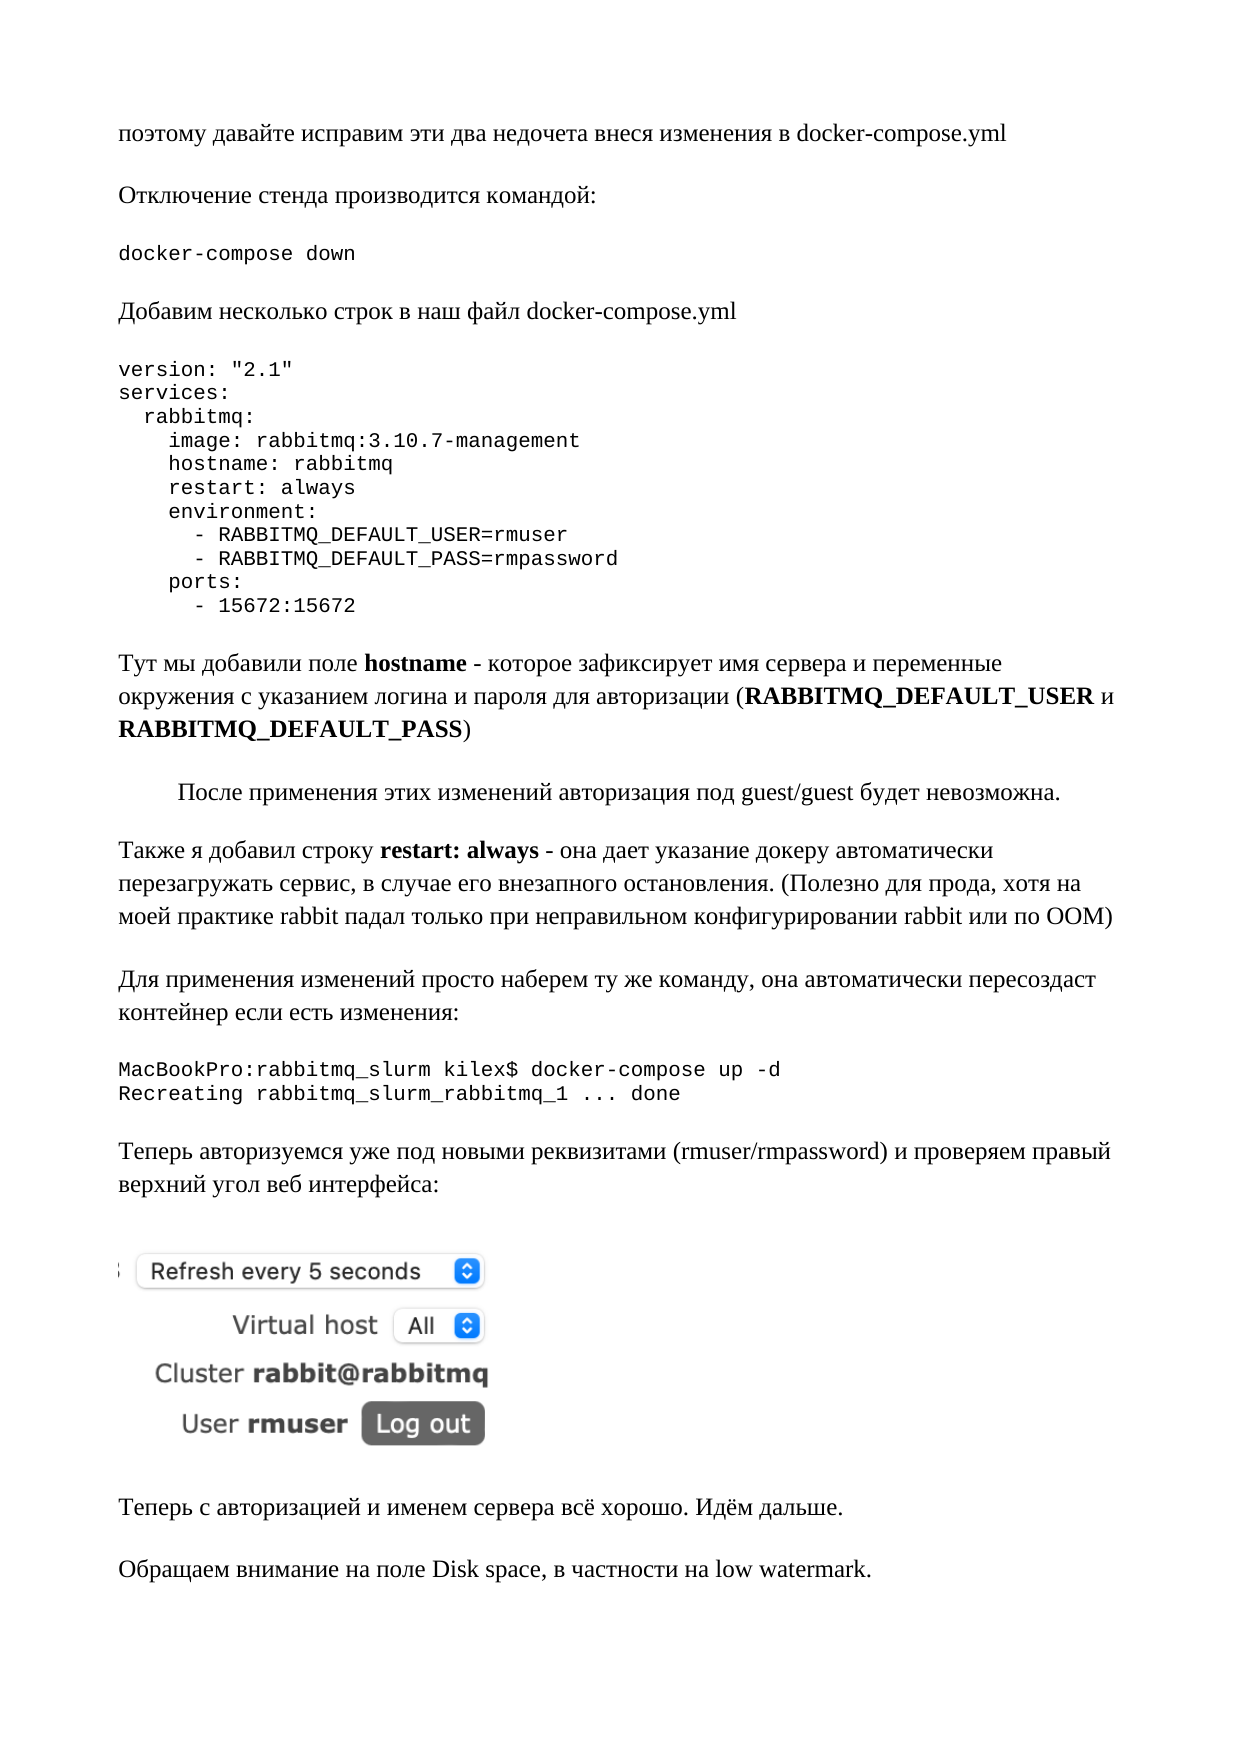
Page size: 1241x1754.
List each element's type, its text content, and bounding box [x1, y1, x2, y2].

text ports: [118, 572, 1122, 595]
text image: rabbitmq:3.10.7-management [118, 430, 1122, 453]
text - RABBITMQ_DEFAULT_PASS=rmpassword [118, 548, 1122, 572]
text restart: always [118, 477, 1122, 501]
text services: [118, 382, 1122, 406]
text Тут мы добавили поле hostname - которое зафиксирует имя сервера и переменные окружения с указанием логина и пароля для авторизации (RABBITMQ_DEFAULT_USER и RABBITMQ_DEFAULT_PASS) [118, 648, 1122, 743]
text После применения этих изменений авторизация под guest/guest будет невозможна. [177, 777, 1063, 806]
text hostname: rabbitmq [118, 453, 1122, 477]
text - RABBITMQ_DEFAULT_USER=rmuser [118, 524, 1122, 548]
text Добавим несколько строк в наш файл docker-compose.yml [118, 296, 1122, 325]
text Для применения изменений просто наберем ту же команду, она автоматически пересоздаст контейнер если есть изменения: [118, 964, 1122, 1025]
text Отключение стенда производится командой: [118, 181, 1122, 209]
text version: "2.1" [118, 359, 1122, 382]
text поэтому давайте исправим эти два недочета внеся изменения в docker-compose.yml [118, 118, 1122, 147]
text MacBookPro:rabbitmq_slurm kilex$ docker-compose up -d [118, 1059, 1122, 1083]
text Обращаем внимание на поле Disk space, в частности на low watermark. [118, 1554, 1122, 1583]
text Recreating rabbitmq_slurm_rabbitmq_1 ... done [118, 1083, 1122, 1106]
text Теперь авторизуемся уже под новыми реквизитами (rmuser/rmpassword) и проверяем правый верхний угол веб интерфейса: [118, 1136, 1122, 1198]
text Теперь с авторизацией и именем сервера всё хорошо. Идём дальше. [118, 1492, 1122, 1521]
text docker-compose down [118, 243, 1122, 267]
picture [118, 1231, 509, 1458]
text rabbitmq: [118, 406, 1122, 430]
text environment: [118, 501, 1122, 524]
text - 15672:15672 [118, 595, 1122, 619]
text Также я добавил строку restart: always - она дает указание докеру автоматически перезагружать сервис, в случае его внезапного остановления. (Полезно для прода, хотя на моей практике rabbit падал только при неправильном конфигурировании rabbit или по OOM) [118, 835, 1122, 930]
